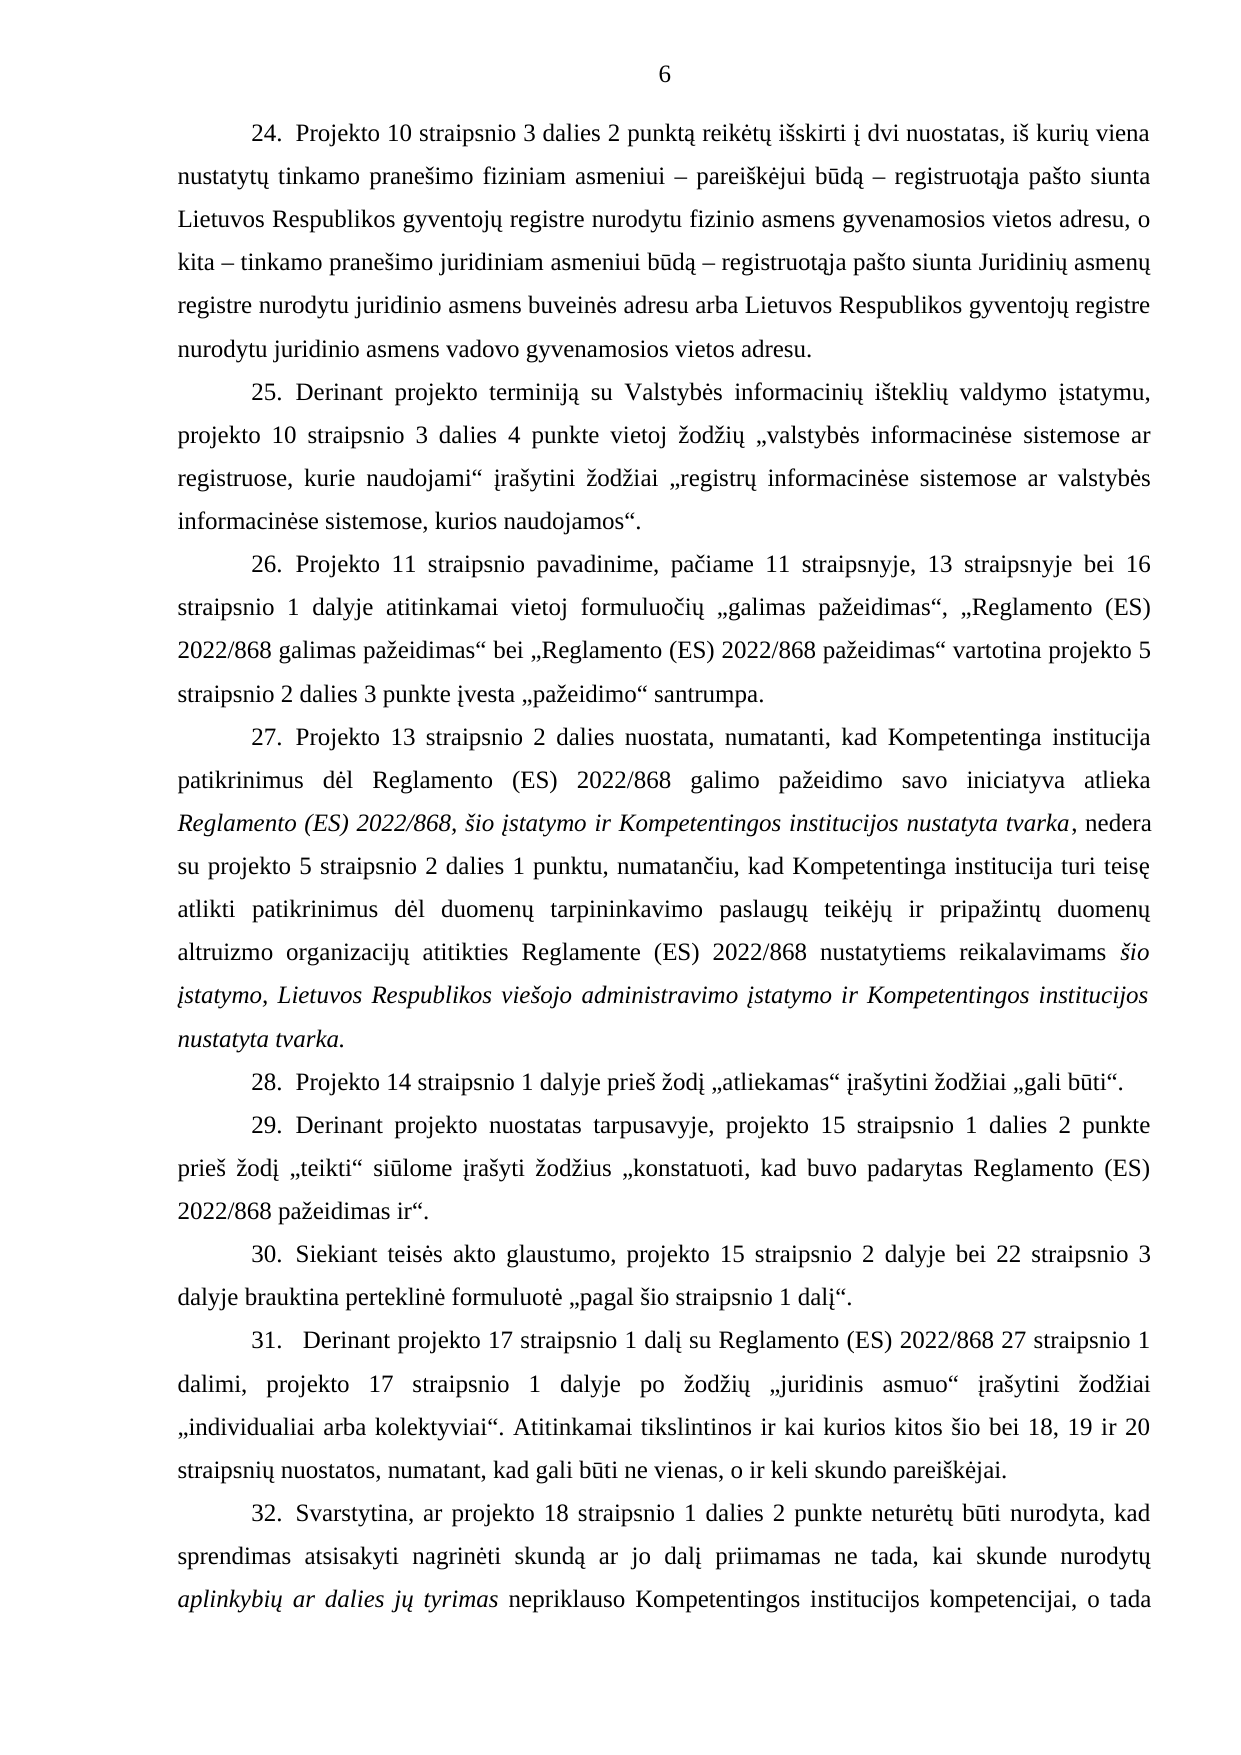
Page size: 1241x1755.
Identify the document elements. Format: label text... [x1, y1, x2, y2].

list Derinant projekto nuostatas tarpusavyje, projekto 15 straipsnio 1 dalies 2 punkte prieš žodį „teikti“ siūlome įrašyti žodžius „konstatuoti, kad buvo padarytas Reglamento (ES) 2022/868 pažeidimas ir“. [177, 1110, 1152, 1225]
list Derinant projekto 17 straipsnio 1 dalį su Reglamento (ES) 2022/868 27 straipsnio 1 dalimi, projekto 17 straipsnio 1 dalyje po žodžių „juridinis asmuo“ įrašytini žodžiai „individualiai arba kolektyviai“. Atitinkamai tikslintinos ir kai kurios kitos šio bei 18, 19 ir 20 straipsnių nuostatos, numatant, kad gali būti ne vienas, o ir keli skundo pareiškėjai. [177, 1326, 1152, 1484]
list Projekto 13 straipsnio 2 dalies nuostata, numatanti, kad Kompetentinga institucija patikrinimus dėl Reglamento (ES) 2022/868 galimo pažeidimo savo iniciatyva atlieka Reglamento (ES) 2022/868, šio įstatymo ir Kompetentingos institucijos nustatyta tvarka, nedera su projekto 5 straipsnio 2 dalies 1 punktu, numatančiu, kad Kompetentinga institucija turi teisę atlikti patikrinimus dėl duomenų tarpininkavimo paslaugų teikėjų ir pripažintų duomenų altruizmo organizacijų atitikties Reglamente (ES) 2022/868 nustatytiems reikalavimams šio įstatymo, Lietuvos Respublikos viešojo administravimo įstatymo ir Kompetentingos institucijos nustatyta tvarka. [177, 722, 1152, 1052]
list Svarstytina, ar projekto 18 straipsnio 1 dalies 2 punkte neturėtų būti nurodyta, kad sprendimas atsisakyti nagrinėti skundą ar jo dalį priimamas ne tada, kai skunde nurodytų aplinkybių ar dalies jų tyrimas nepriklauso Kompetentingos institucijos kompetencijai, o tada [177, 1498, 1152, 1613]
list Derinant projekto terminiją su Valstybės informacinių išteklių valdymo įstatymu, projekto 10 straipsnio 3 dalies 4 punkte vietoj žodžių „valstybės informacinėse sistemose ar registruose, kurie naudojami“ įrašytini žodžiai „registrų informacinėse sistemose ar valstybės informacinėse sistemose, kurios naudojamos“. [177, 377, 1152, 535]
list Projekto 14 straipsnio 1 dalyje prieš žodį „atliekamas“ įrašytini žodžiai „gali būti“. [177, 1067, 1152, 1096]
list Projekto 11 straipsnio pavadinime, pačiame 11 straipsnyje, 13 straipsnyje bei 16 straipsnio 1 dalyje atitinkamai vietoj formuluočių „galimas pažeidimas“, „Reglamento (ES) 2022/868 galimas pažeidimas“ bei „Reglamento (ES) 2022/868 pažeidimas“ vartotina projekto 5 straipsnio 2 dalies 3 punkte įvesta „pažeidimo“ santrumpa. [177, 549, 1152, 707]
list Projekto 10 straipsnio 3 dalies 2 punktą reikėtų išskirti į dvi nuostatas, iš kurių viena nustatytų tinkamo pranešimo fiziniam asmeniui – pareiškėjui būdą – registruotąja pašto siunta Lietuvos Respublikos gyventojų registre nurodytu fizinio asmens gyvenamosios vietos adresu, o kita – tinkamo pranešimo juridiniam asmeniui būdą – registruotąja pašto siunta Juridinių asmenų registre nurodytu juridinio asmens buveinės adresu arba Lietuvos Respublikos gyventojų registre nurodytu juridinio asmens vadovo gyvenamosios vietos adresu. [177, 118, 1152, 362]
list Siekiant teisės akto glaustumo, projekto 15 straipsnio 2 dalyje bei 22 straipsnio 3 dalyje brauktina perteklinė formuluotė „pagal šio straipsnio 1 dalį“. [177, 1239, 1152, 1311]
